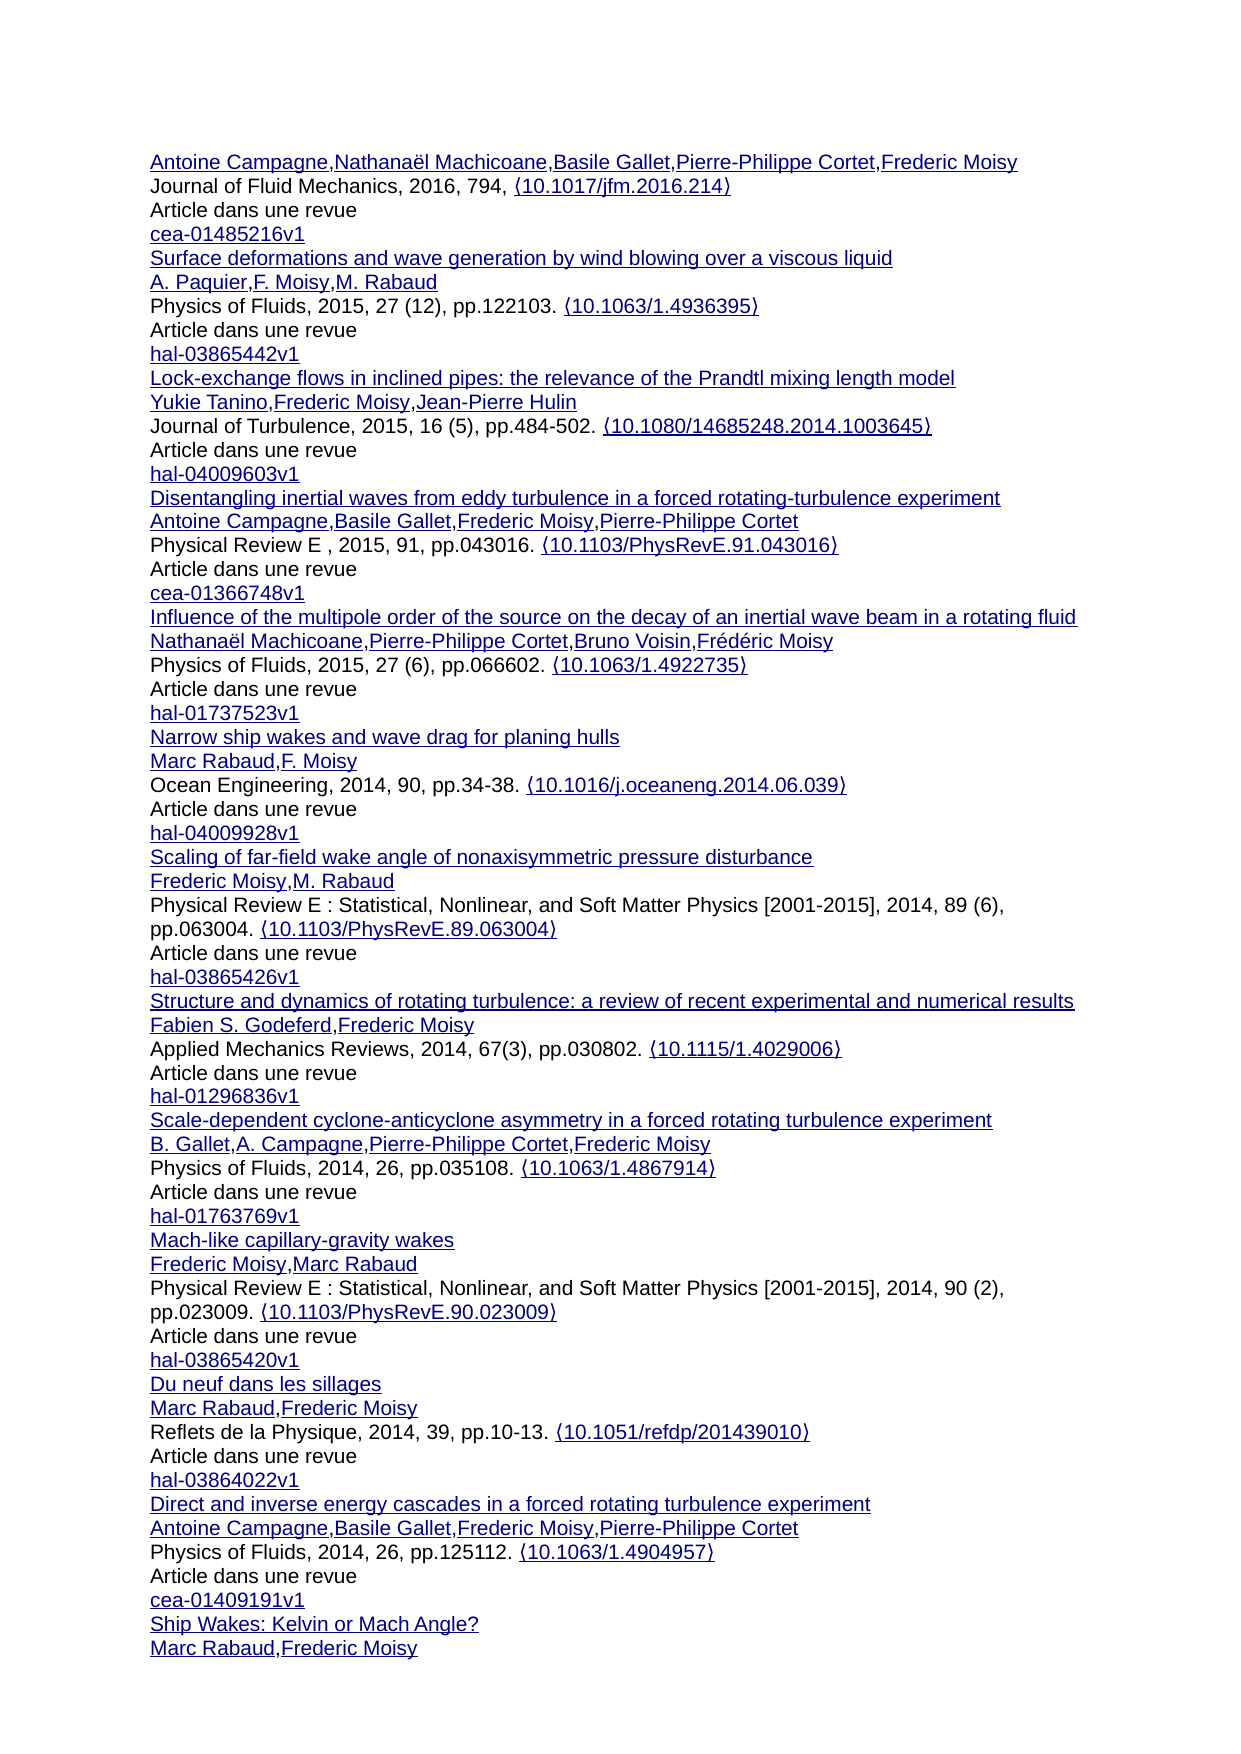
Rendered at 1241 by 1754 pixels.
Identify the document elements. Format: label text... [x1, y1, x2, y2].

table_cell Structure and dynamics of rotating turbulence: a review of recent experimental and numerical results Fabien S. Godeferd,Frederic Moisy Applied Mechanics Reviews, 2014, 67(3), pp.030802. ⟨10.1115/1.4029006⟩ Article dans une revue hal-01296836v1 [150, 989, 1090, 1108]
table_cell Antoine Campagne,Nathanaël Machicoane,Basile Gallet,Pierre-Philippe Cortet,Frederic Moisy Journal of Fluid Mechanics, 2016, 794, ⟨10.1017/jfm.2016.214⟩ Article dans une revue cea-01485216v1 [150, 150, 1090, 246]
table_cell Du neuf dans les sillages Marc Rabaud,Frederic Moisy Reflets de la Physique, 2014, 39, pp.10-13. ⟨10.1051/refdp/201439010⟩ Article dans une revue hal-03864022v1 [150, 1372, 1090, 1492]
table_cell Mach-like capillary-gravity wakes Frederic Moisy,Marc Rabaud Physical Review E : Statistical, Nonlinear, and Soft Matter Physics [2001-2015], 2014, 90 (2), pp.023009. ⟨10.1103/PhysRevE.90.023009⟩ Article dans une revue hal-03865420v1 [150, 1228, 1090, 1372]
table_cell Scaling of far-field wake angle of nonaxisymmetric pressure disturbance Frederic Moisy,M. Rabaud Physical Review E : Statistical, Nonlinear, and Soft Matter Physics [2001-2015], 2014, 89 (6), pp.063004. ⟨10.1103/PhysRevE.89.063004⟩ Article dans une revue hal-03865426v1 [150, 845, 1090, 988]
table_cell Ship Wakes: Kelvin or Mach Angle? Marc Rabaud,Frederic Moisy [150, 1611, 1090, 1659]
table_cell Influence of the multipole order of the source on the decay of an inertial wave beam in a rotating fluid Nathanaël Machicoane,Pierre-Philippe Cortet,Bruno Voisin,Frédéric Moisy Physics of Fluids, 2015, 27 (6), pp.066602. ⟨10.1063/1.4922735⟩ Article dans une revue hal-01737523v1 [150, 605, 1090, 725]
table_cell Lock-exchange flows in inclined pipes: the relevance of the Prandtl mixing length model Yukie Tanino,Frederic Moisy,Jean-Pierre Hulin Journal of Turbulence, 2015, 16 (5), pp.484-502. ⟨10.1080/14685248.2014.1003645⟩ Article dans une revue hal-04009603v1 [150, 366, 1090, 485]
table_cell Direct and inverse energy cascades in a forced rotating turbulence experiment Antoine Campagne,Basile Gallet,Frederic Moisy,Pierre-Philippe Cortet Physics of Fluids, 2014, 26, pp.125112. ⟨10.1063/1.4904957⟩ Article dans une revue cea-01409191v1 [150, 1492, 1090, 1611]
table_cell Scale-dependent cyclone-anticyclone asymmetry in a forced rotating turbulence experiment B. Gallet,A. Campagne,Pierre-Philippe Cortet,Frederic Moisy Physics of Fluids, 2014, 26, pp.035108. ⟨10.1063/1.4867914⟩ Article dans une revue hal-01763769v1 [150, 1108, 1090, 1228]
table_cell Narrow ship wakes and wave drag for planing hulls Marc Rabaud,F. Moisy Ocean Engineering, 2014, 90, pp.34-38. ⟨10.1016/j.oceaneng.2014.06.039⟩ Article dans une revue hal-04009928v1 [150, 725, 1090, 845]
table_cell Surface deformations and wave generation by wind blowing over a viscous liquid A. Paquier,F. Moisy,M. Rabaud Physics of Fluids, 2015, 27 (12), pp.122103. ⟨10.1063/1.4936395⟩ Article dans une revue hal-03865442v1 [150, 246, 1090, 366]
table_cell Disentangling inertial waves from eddy turbulence in a forced rotating-turbulence experiment Antoine Campagne,Basile Gallet,Frederic Moisy,Pierre-Philippe Cortet Physical Review E , 2015, 91, pp.043016. ⟨10.1103/PhysRevE.91.043016⟩ Article dans une revue cea-01366748v1 [150, 485, 1090, 605]
